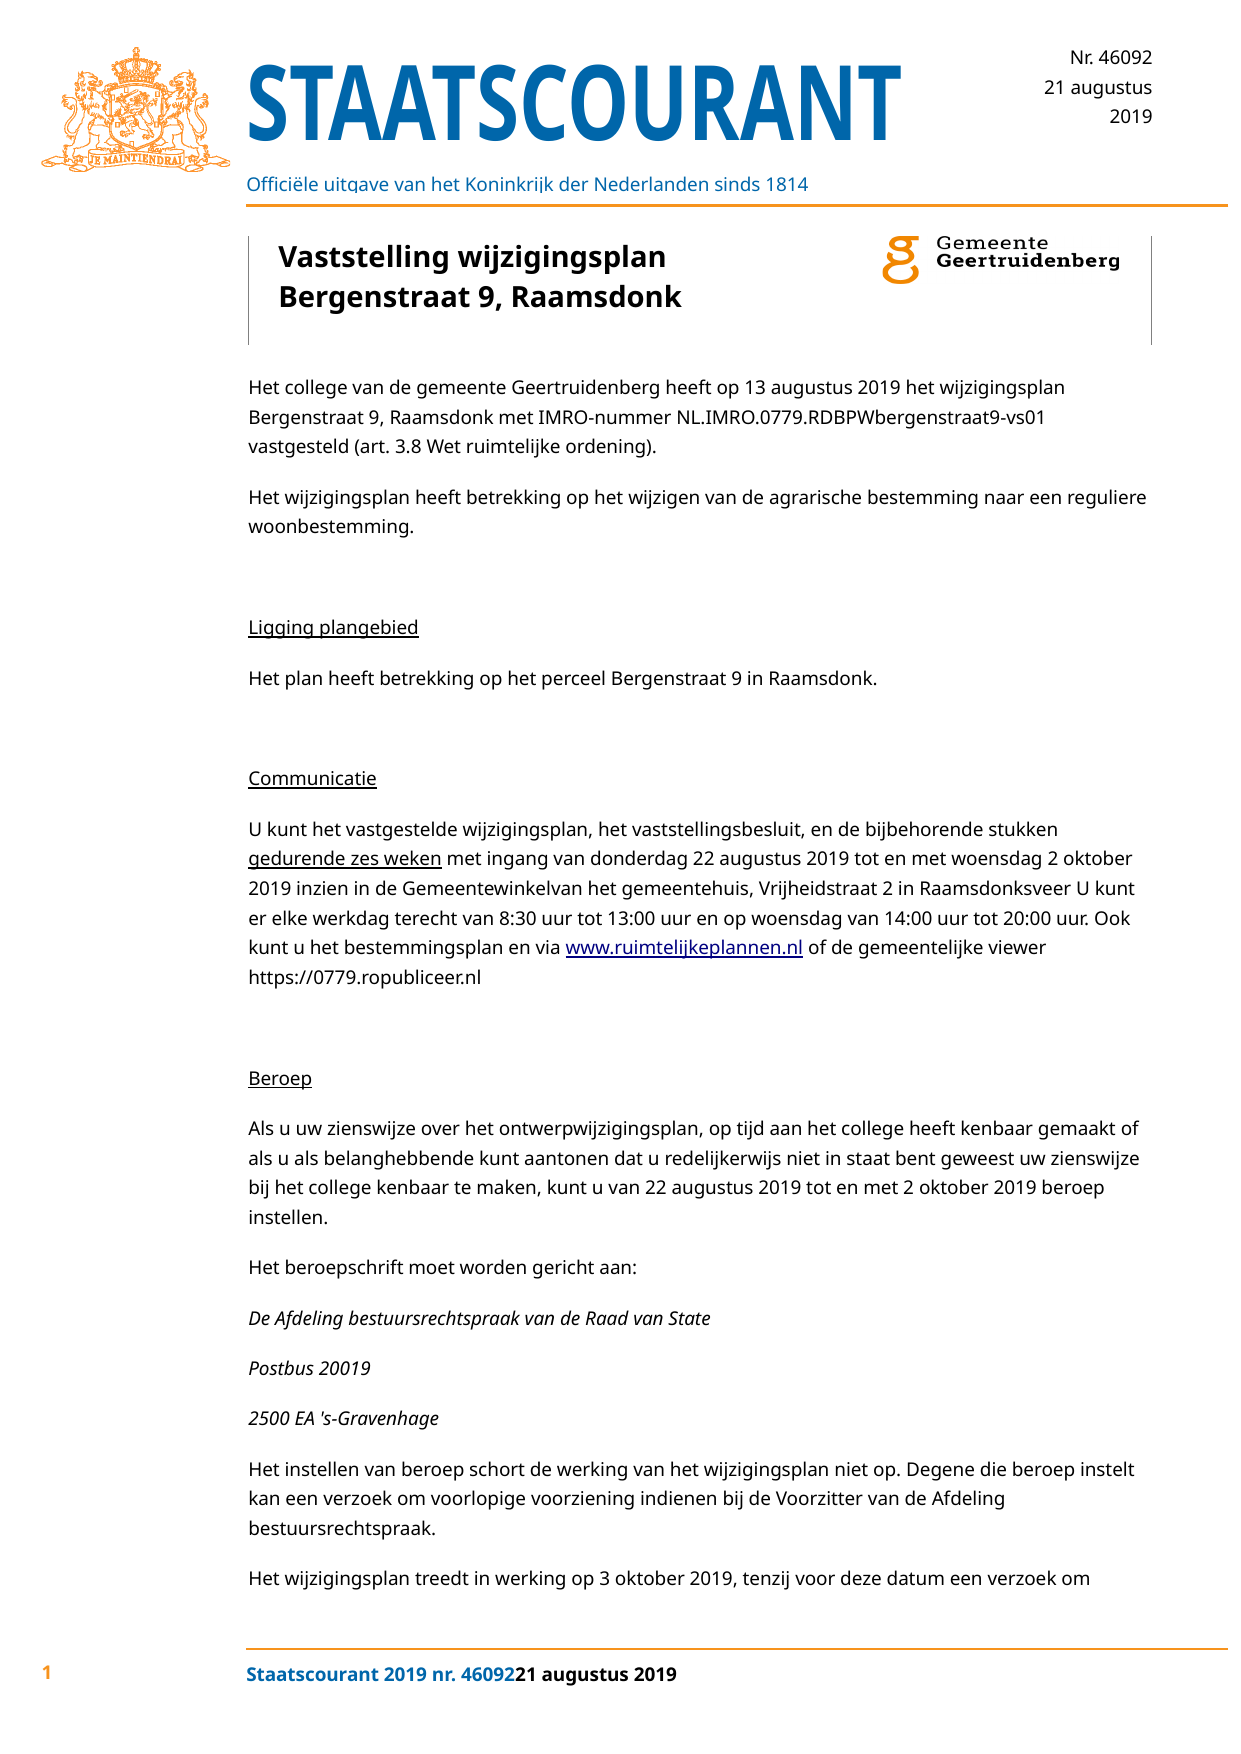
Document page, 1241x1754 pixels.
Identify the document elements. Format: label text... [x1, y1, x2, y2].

text 2500 EA 's-Gravenhage [248, 1406, 1152, 1431]
text Ligging plangebied [248, 614, 1152, 640]
text Het instellen van beroep schort de werking van het wijzigingsplan niet op. Degene die beroep instelt kan een verzoek om voorlopige voorziening indienen bij de Voorzitter van de Afdeling bestuursrechtspraak. [248, 1456, 1152, 1541]
text Het wijzigingsplan heeft betrekking op het wijzigen van de agrarische bestemming naar een reguliere woonbestemming. [248, 484, 1152, 539]
picture [41, 47, 231, 172]
text U kunt het vastgestelde wijzigingsplan, het vaststellingsbesluit, en de bijbehorende stukken gedurende zes weken met ingang van donderdag 22 augustus 2019 tot en met woensdag 2 oktober 2019 inzien in de Gemeentewinkelvan het gemeentehuis, Vrijheidstraat 2 in Raamsdonksveer U kunt er elke werkdag terecht van 8:30 uur tot 13:00 uur en op woensdag van 14:00 uur tot 20:00 uur. Ook kunt u het bestemmingsplan en via www.ruimtelijkeplannen.nl of de gemeentelijke viewer https://0779.ropubliceer.nl [248, 816, 1152, 989]
text Communicatie [248, 766, 1152, 791]
table_header [850, 284, 1151, 345]
text Beroep [248, 1065, 1152, 1090]
table_header [850, 236, 882, 283]
text De Afdeling bestuursrechtspraak van de Raad van State [248, 1305, 1152, 1330]
text Het plan heeft betrekking op het perceel Bergenstraat 9 in Raamsdonk. [248, 665, 1152, 690]
text Het college van de gemeente Geertruidenberg heeft op 13 augustus 2019 het wijzigingsplan Bergenstraat 9, Raamsdonk met IMRO-nummer NL.IMRO.0779.RDBPWbergenstraat9-vs01 vastgesteld (art. 3.8 Wet ruimtelijke ordening). [248, 374, 1152, 459]
picture [882, 236, 1119, 284]
text Als u uw zienswijze over het ontwerpwijzigingsplan, op tijd aan het college heeft kenbaar gemaakt of als u als belanghebbende kunt aantonen dat u redelijkerwijs niet in staat bent geweest uw zienswijze bij het college kenbaar te maken, kunt u van 22 augustus 2019 tot en met 2 oktober 2019 beroep instellen. [248, 1115, 1152, 1229]
text Het wijzigingsplan treedt in werking op 3 oktober 2019, tenzij voor deze datum een verzoek om [248, 1566, 1152, 1591]
text Postbus 20019 [248, 1355, 1152, 1381]
table_header [1119, 236, 1151, 283]
table_header Vaststelling wijzigingsplan Bergenstraat 9, Raamsdonk [249, 236, 850, 345]
text Het beroepschrift moet worden gericht aan: [248, 1254, 1152, 1280]
